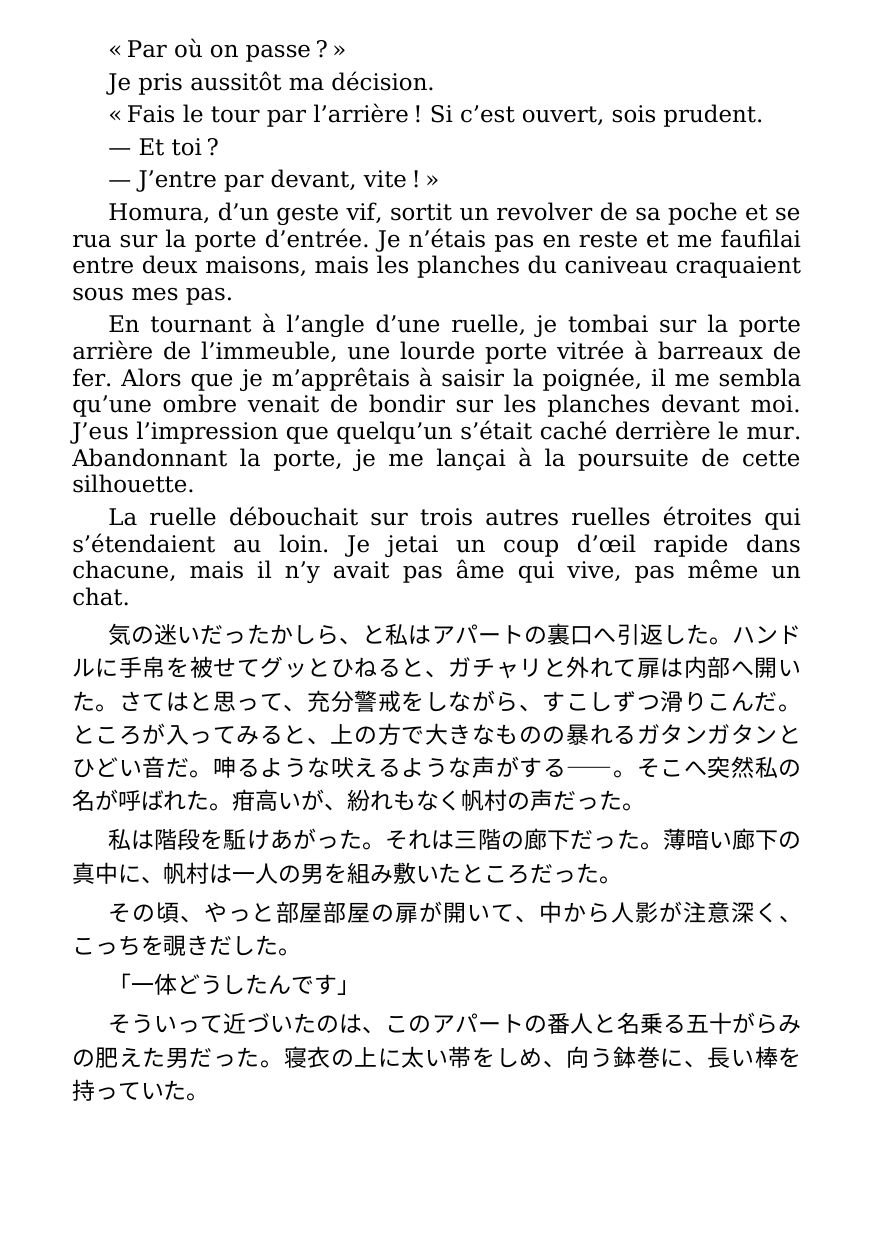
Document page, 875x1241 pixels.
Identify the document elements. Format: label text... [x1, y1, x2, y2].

text « Par où on passe ? » [72, 36, 802, 63]
text Je pris aussitôt ma décision. [72, 69, 802, 95]
text La ruelle débouchait sur trois autres ruelles étroites qui s’étendaient au loin. Je jetai un coup d’œil rapide dans chacune, mais il n’y avait pas âme qui vive, pas même un chat. [72, 504, 802, 611]
text そういって近づいたのは、このアパートの番人と名乗る五十がらみの肥えた男だった。寝衣の上に太い帯をしめ、向う鉢巻に、長い棒を持っていた。 [72, 1006, 802, 1106]
text « Fais le tour par l’arrière ! Si c’est ouvert, sois prudent. [72, 101, 802, 128]
text 「一体どうしたんです」 [72, 967, 802, 1000]
text 私は階段を駈けあがった。それは三階の廊下だった。薄暗い廊下の真中に、帆村は一人の男を組み敷いたところだった。 [72, 822, 802, 889]
text — Et toi ? [72, 134, 802, 161]
text その頃、やっと部屋部屋の扉が開いて、中から人影が注意深く、こっちを覗きだした。 [72, 894, 802, 961]
text 気の迷いだったかしら、と私はアパートの裏口へ引返した。ハンドルに手帛を被せてグッとひねると、ガチャリと外れて扉は内部へ開いた。さてはと思って、充分警戒をしながら、すこしずつ滑りこんだ。ところが入ってみると、上の方で大きなものの暴れるガタンガタンとひどい音だ。呻るような吠えるような声がする――。そこへ突然私の名が呼ばれた。疳高いが、紛れもなく帆村の声だった。 [72, 617, 802, 816]
text — J’entre par devant, vite ! » [72, 166, 802, 193]
text En tournant à l’angle d’une ruelle, je tombai sur la porte arrière de l’immeuble, une lourde porte vitrée à barreaux de fer. Alors que je m’apprêtais à saisir la poignée, il me sembla qu’une ombre venait de bondir sur les planches devant moi. J’eus l’impression que quelqu’un s’était caché derrière le mur. Abandonnant la porte, je me lançai à la poursuite de cette silhouette. [72, 312, 802, 498]
text Homura, d’un geste vif, sortit un revolver de sa poche et se rua sur la porte d’entrée. Je n’étais pas en reste et me faufilai entre deux maisons, mais les planches du caniveau craquaient sous mes pas. [72, 199, 802, 306]
